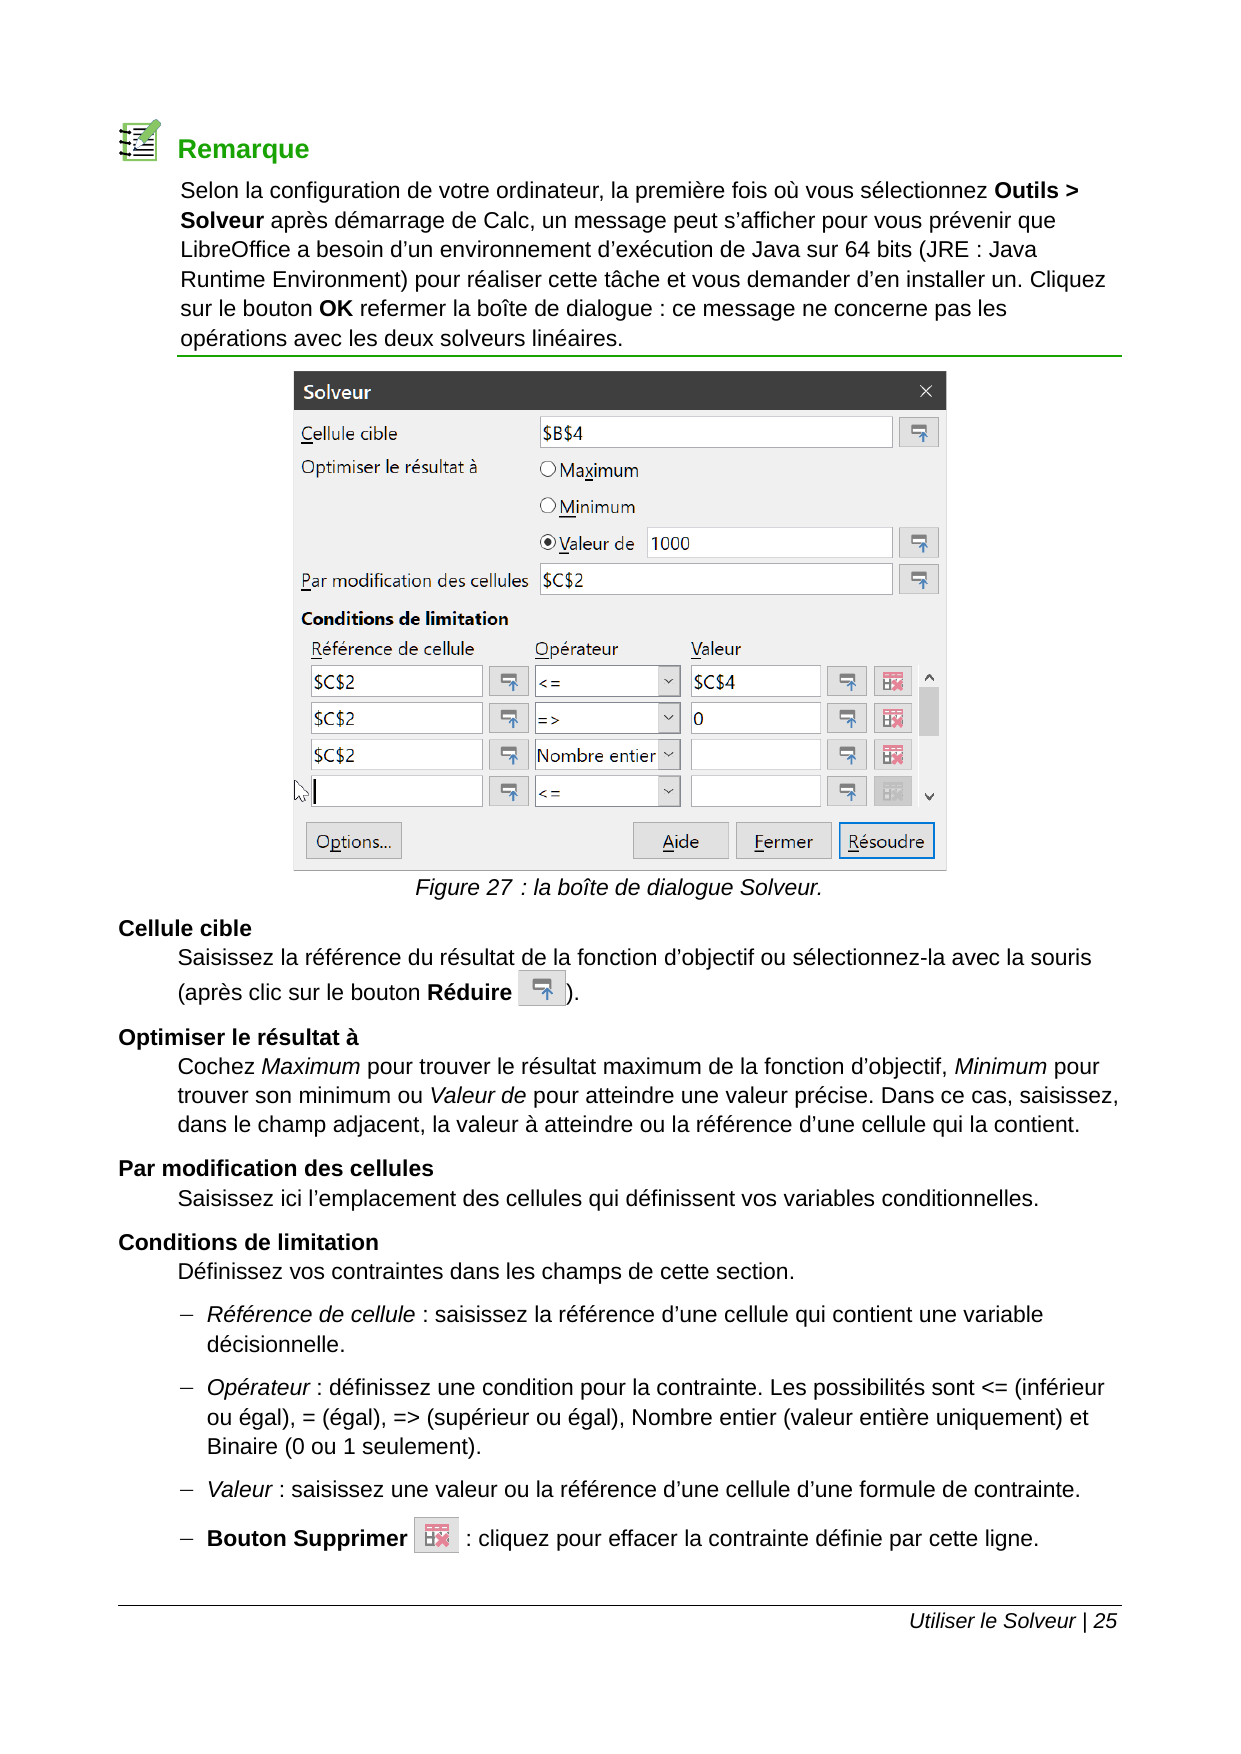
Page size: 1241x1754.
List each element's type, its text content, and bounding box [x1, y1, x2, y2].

picture [414, 1517, 459, 1553]
subtitle Cellule cible [118, 912, 1122, 941]
list Opérateur : définissez une condition pour la contrainte. Les possibilités sont <= (inférieur ou égal), = (égal), => (supérieur ou égal), Nombre entier (valeur entière uniquement) et Binaire (0 ou 1 seulement). [177, 1372, 1122, 1459]
picture [518, 970, 566, 1006]
list Cochez Maximum pour trouver le résultat maximum de la fonction d’objectif, Minimum pour trouver son minimum ou Valeur de pour atteindre une valeur précise. Dans ce cas, saisissez, dans le champ adjacent, la valeur à atteindre ou la référence d’une cellule qui la contient. [177, 1050, 1122, 1138]
subtitle Optimiser le résultat à [118, 1021, 1122, 1050]
list Bouton Supprimer [177, 1517, 414, 1553]
subtitle Par modification des cellules [118, 1152, 1122, 1182]
picture [293, 371, 947, 871]
list : cliquez pour effacer la contrainte définie par cette ligne. [459, 1517, 1122, 1553]
list Référence de cellule : saisissez la référence d’une cellule qui contient une variable décisionnelle. [177, 1299, 1122, 1357]
list Valeur : saisissez une valeur ou la référence d’une cellule d’une formule de contrainte. [177, 1474, 1122, 1503]
list Saisissez ici l’emplacement des cellules qui définissent vos variables conditionnelles. [177, 1182, 1122, 1211]
list Remarque [118, 118, 1122, 164]
list Saisissez la référence du résultat de la fonction d’objectif ou sélectionnez-la avec la souris (après clic sur le bouton Réduire ). [177, 941, 1122, 1006]
list Définissez vos contraintes dans les champs de cette section. [177, 1255, 1122, 1284]
text Figure 27 : la boîte de dialogue Solveur. [118, 871, 1122, 900]
text Selon la configuration de votre ordinateur, la première fois où vous sélectionnez Outils > Solveur après démarrage de Calc, un message peut s’afficher pour vous prévenir que LibreOffice a besoin d’un environnement d’exécution de Java sur 64 bits (JRE : Java Runtime Environment) pour réaliser cette tâche et vous demander d’en installer un. Cliquez sur le bouton OK refermer la boîte de dialogue : ce message ne concerne pas les opérations avec les deux solveurs linéaires. [177, 172, 1122, 355]
subtitle Conditions de limitation [118, 1225, 1122, 1255]
